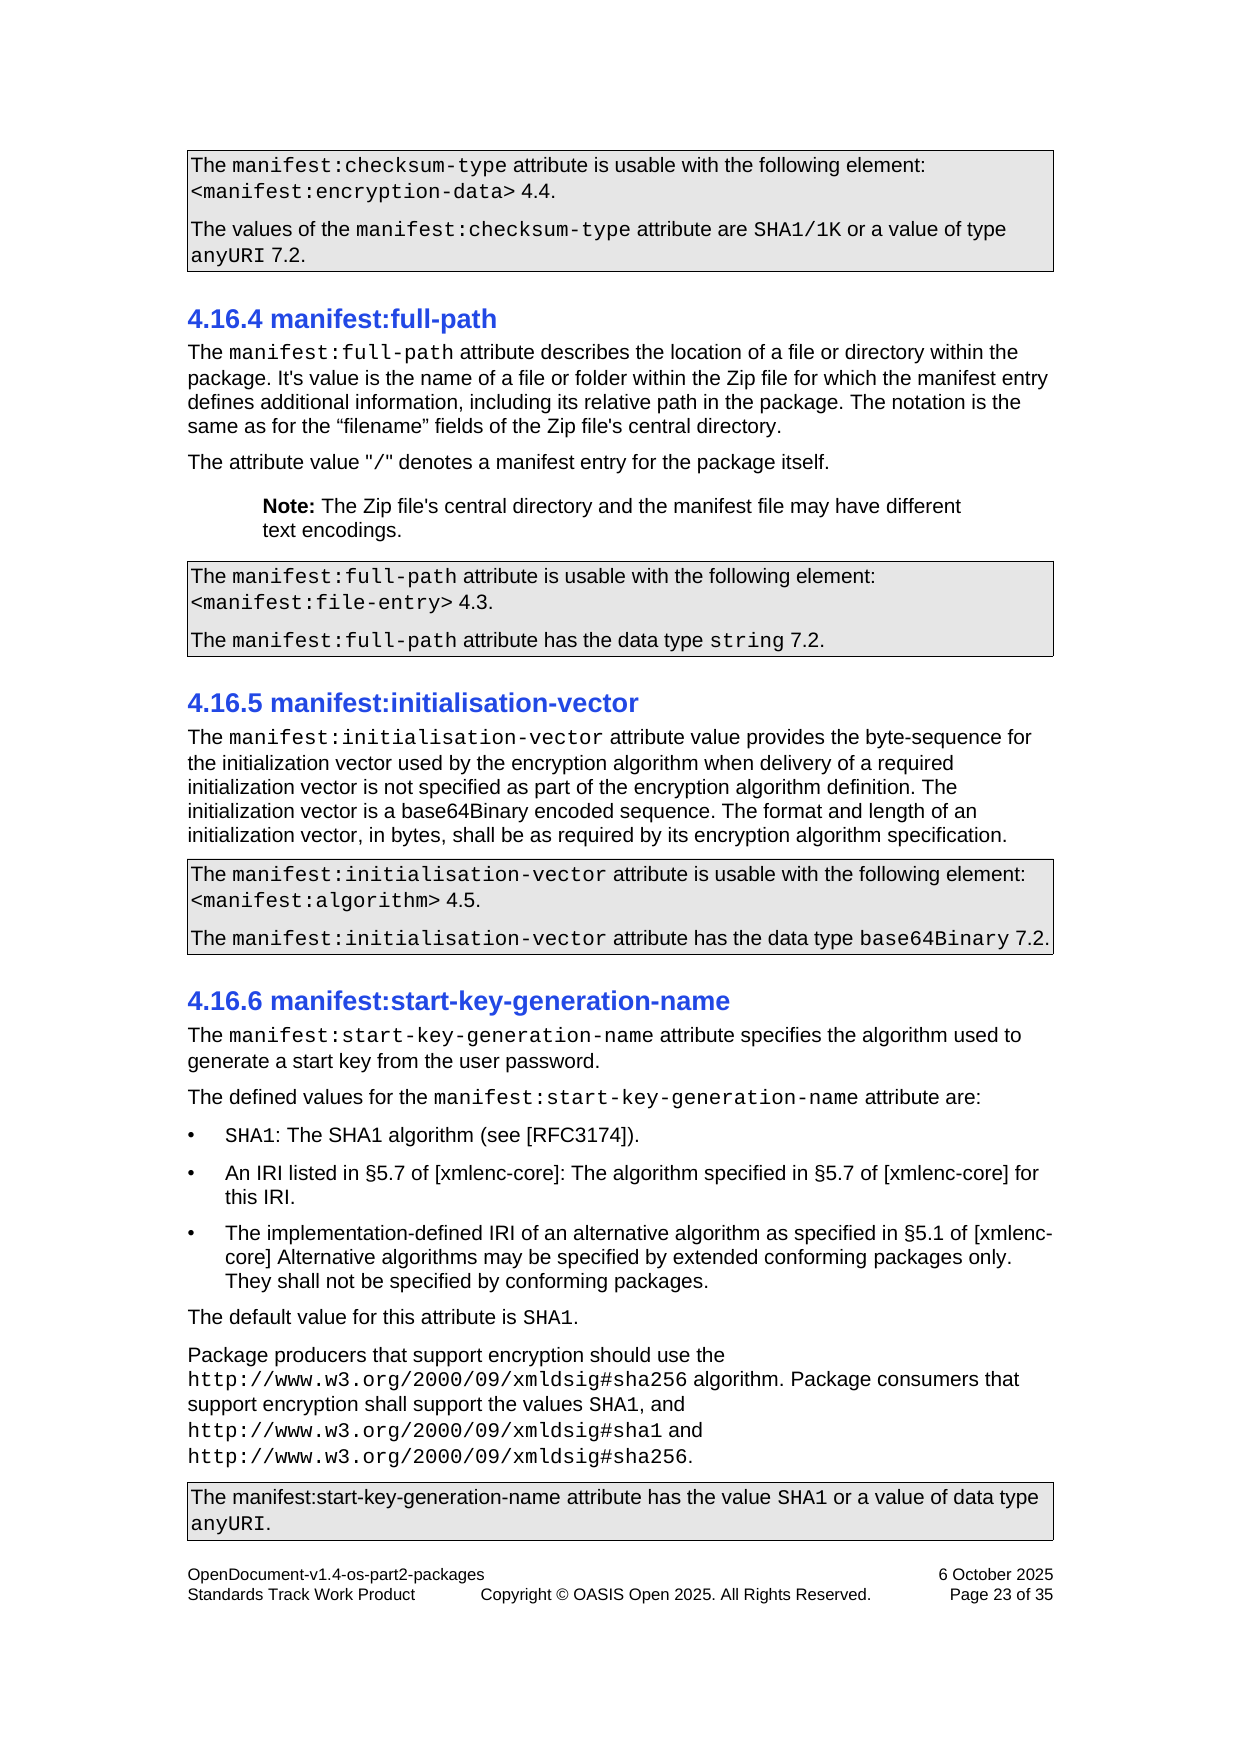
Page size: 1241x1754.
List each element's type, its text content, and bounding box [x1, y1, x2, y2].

subtitle manifest:full-path [187, 303, 1053, 334]
text The attribute value "/" denotes a manifest entry for the package itself. [187, 450, 1053, 476]
subtitle manifest:start-key-generation-name [187, 985, 1053, 1017]
text The default value for this attribute is SHA1. [187, 1304, 1053, 1330]
text The manifest:full-path attribute describes the location of a file or directory within the package. It's value is the name of a file or folder within the Zip file for which the manifest entry defines additional information, including its relative path in the package. The notation is the same as for the “filename” fields of the Zip file's central directory. [187, 340, 1053, 438]
text The manifest:start-key-generation-name attribute specifies the algorithm used to generate a start key from the user password. [187, 1023, 1053, 1072]
list The manifest:start-key-generation-name attribute has the value SHA1 or a value of data type anyURI. [188, 1483, 1053, 1540]
text The defined values for the manifest:start-key-generation-name attribute are: [187, 1084, 1053, 1110]
subtitle manifest:initialisation-vector [187, 687, 1053, 719]
list The values of the manifest:checksum-type attribute are SHA1/1K or a value of type anyURI 7.2. [188, 214, 1053, 271]
list The manifest:initialisation-vector attribute has the data type base64Binary 7.2. [188, 922, 1053, 954]
list The implementation-defined IRI of an alternative algorithm as specified in §5.1 of [xmlenc-core] Alternative algorithms may be specified by extended conforming packages only. They shall not be specified by conforming packages. [187, 1221, 1053, 1292]
list An IRI listed in §5.7 of [xmlenc-core]: The algorithm specified in §5.7 of [xmlenc-core] for this IRI. [187, 1160, 1053, 1208]
text Note: The Zip file's central directory and the manifest file may have different text encodings. [262, 494, 978, 542]
list The manifest:full-path attribute has the data type string 7.2. [188, 624, 1053, 656]
text Package producers that support encryption should use the http://www.w3.org/2000/09/xmldsig#sha256 algorithm. Package consumers that support encryption shall support the values SHA1, and http://www.w3.org/2000/09/xmldsig#sha1 and http://www.w3.org/2000/09/xmldsig#sha256. [187, 1342, 1053, 1470]
list The manifest:checksum-type attribute is usable with the following element: <manifest:encryption-data> 4.4. [188, 151, 1053, 205]
list The manifest:initialisation-vector attribute is usable with the following element: <manifest:algorithm> 4.5. [188, 860, 1053, 913]
list The manifest:full-path attribute is usable with the following element: <manifest:file-entry> 4.3. [188, 562, 1053, 615]
list SHA1: The SHA1 algorithm (see [RFC3174]). [187, 1122, 1053, 1148]
text The manifest:initialisation-vector attribute value provides the byte-sequence for the initialization vector used by the encryption algorithm when delivery of a required initialization vector is not specified as part of the encryption algorithm definition. The initialization vector is a base64Binary encoded sequence. The format and length of an initialization vector, in bytes, shall be as required by its encryption algorithm specification. [187, 725, 1053, 846]
